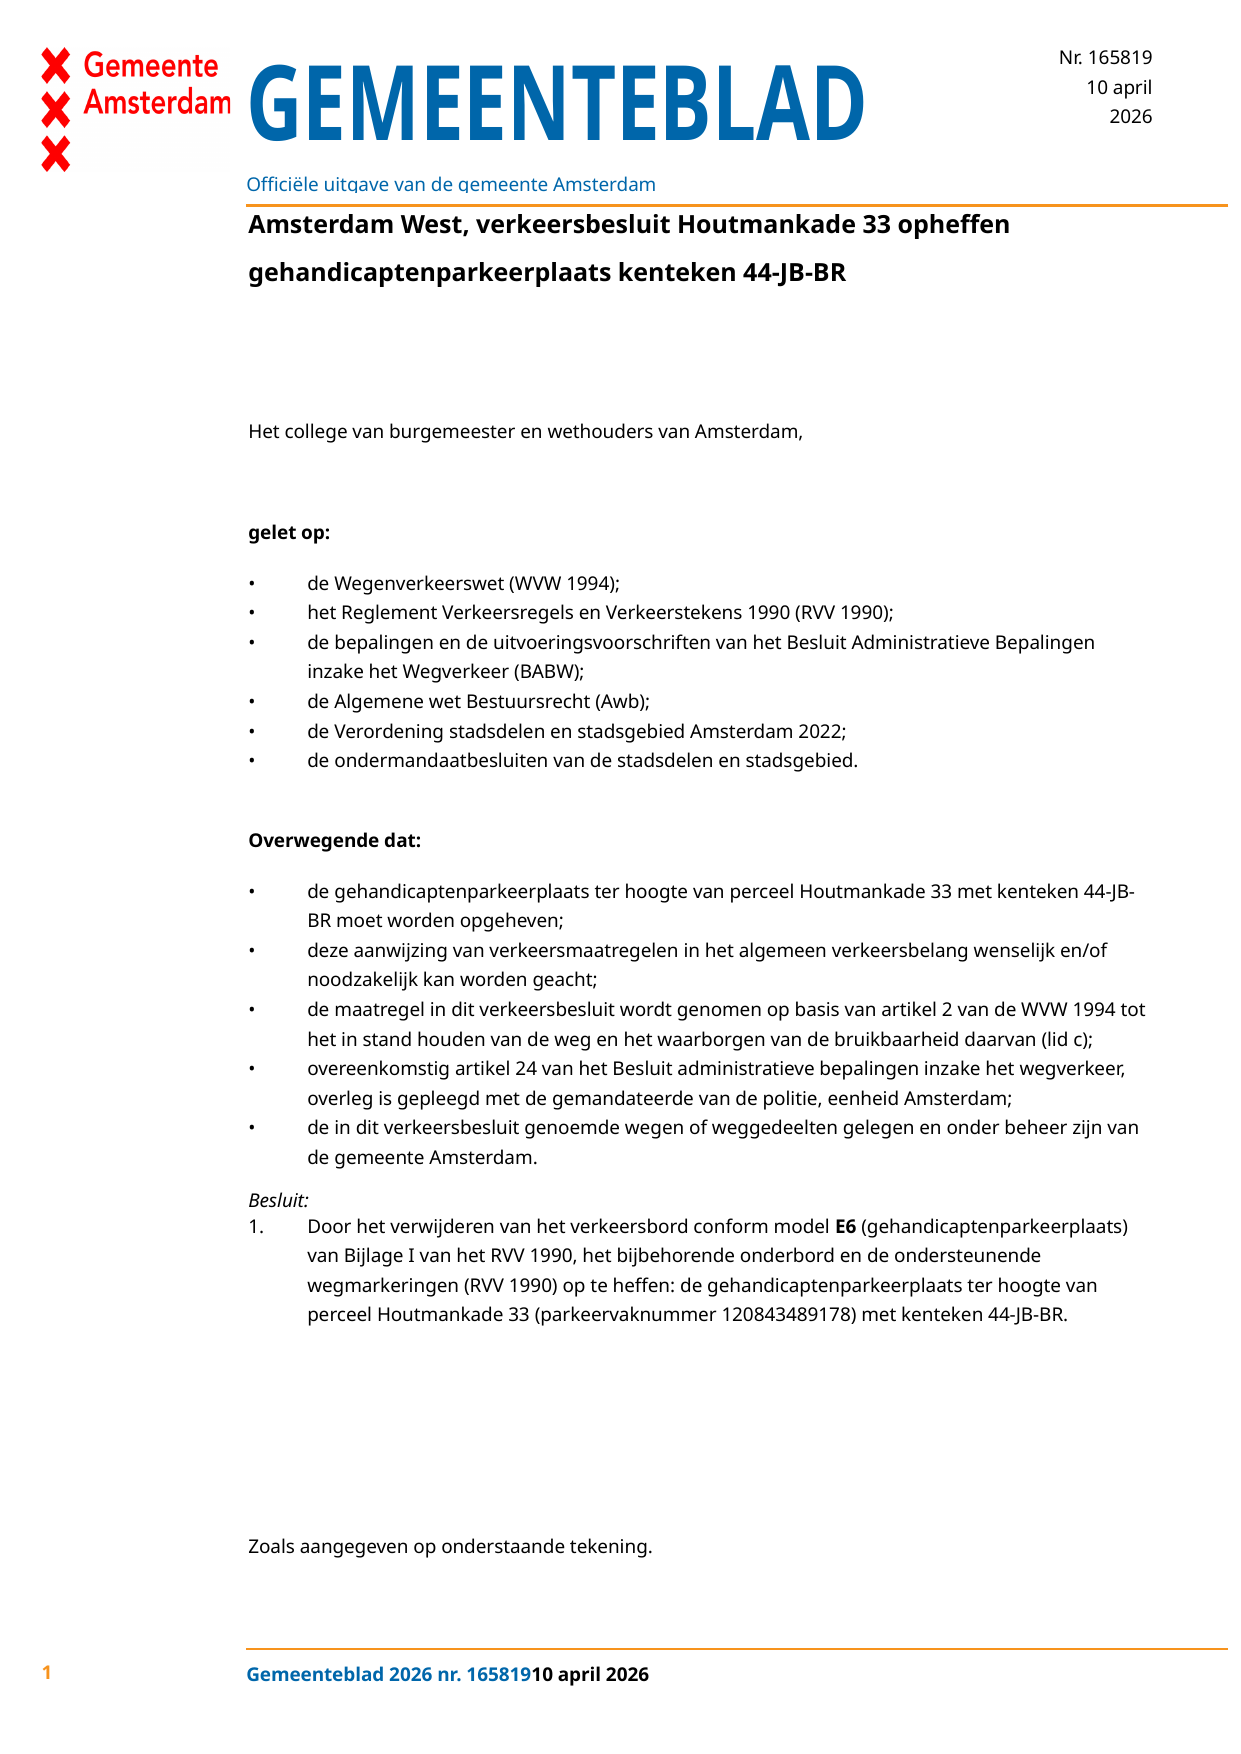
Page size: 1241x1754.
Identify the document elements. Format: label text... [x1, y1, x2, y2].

list de Wegenverkeerswet (WVW 1994); [248, 570, 1152, 596]
list het Reglement Verkeersregels en Verkeerstekens 1990 (RVV 1990); [248, 599, 1152, 625]
text Besluit: [248, 1187, 1152, 1213]
list de maatregel in dit verkeersbesluit wordt genomen op basis van artikel 2 van de WVW 1994 tot het in stand houden van de weg en het waarborgen van de bruikbaarheid daarvan (lid c); [248, 996, 1152, 1051]
text gelet op: [248, 519, 1152, 545]
text Overwegende dat: [248, 827, 1152, 853]
list de gehandicaptenparkeerplaats ter hoogte van perceel Houtmankade 33 met kenteken 44-JB-BR moet worden opgeheven; [248, 878, 1152, 933]
list overeenkomstig artikel 24 van het Besluit administratieve bepalingen inzake het wegverkeer, overleg is gepleegd met de gemandateerde van de politie, eenheid Amsterdam; [248, 1055, 1152, 1111]
picture [41, 47, 231, 172]
list de Algemene wet Bestuursrecht (Awb); [248, 688, 1152, 714]
list de ondermandaatbesluiten van de stadsdelen en stadsgebied. [248, 747, 1152, 773]
list de Verordening stadsdelen en stadsgebied Amsterdam 2022; [248, 718, 1152, 743]
text Zoals aangegeven op onderstaande tekening. [248, 1533, 1152, 1559]
list Door het verwijderen van het verkeersbord conform model E6 (gehandicaptenparkeerplaats) van Bijlage I van het RVV 1990, het bijbehorende onderbord en de ondersteunende wegmarkeringen (RVV 1990) op te heffen: de gehandicaptenparkeerplaats ter hoogte van perceel Houtmankade 33 (parkeervaknummer 120843489178) met kenteken 44-JB-BR. [248, 1213, 1152, 1327]
list de in dit verkeersbesluit genoemde wegen of weggedeelten gelegen en onder beheer zijn van de gemeente Amsterdam. [248, 1114, 1152, 1170]
list de bepalingen en de uitvoeringsvoorschriften van het Besluit Administratieve Bepalingen inzake het Wegverkeer (BABW); [248, 629, 1152, 684]
text Amsterdam West, verkeersbesluit Houtmankade 33 opheffen gehandicaptenparkeerplaats kenteken 44-JB-BR [248, 207, 1152, 288]
list deze aanwijzing van verkeersmaatregelen in het algemeen verkeersbelang wenselijk en/of noodzakelijk kan worden geacht; [248, 937, 1152, 992]
text Het college van burgemeester en wethouders van Amsterdam, [248, 419, 1152, 444]
